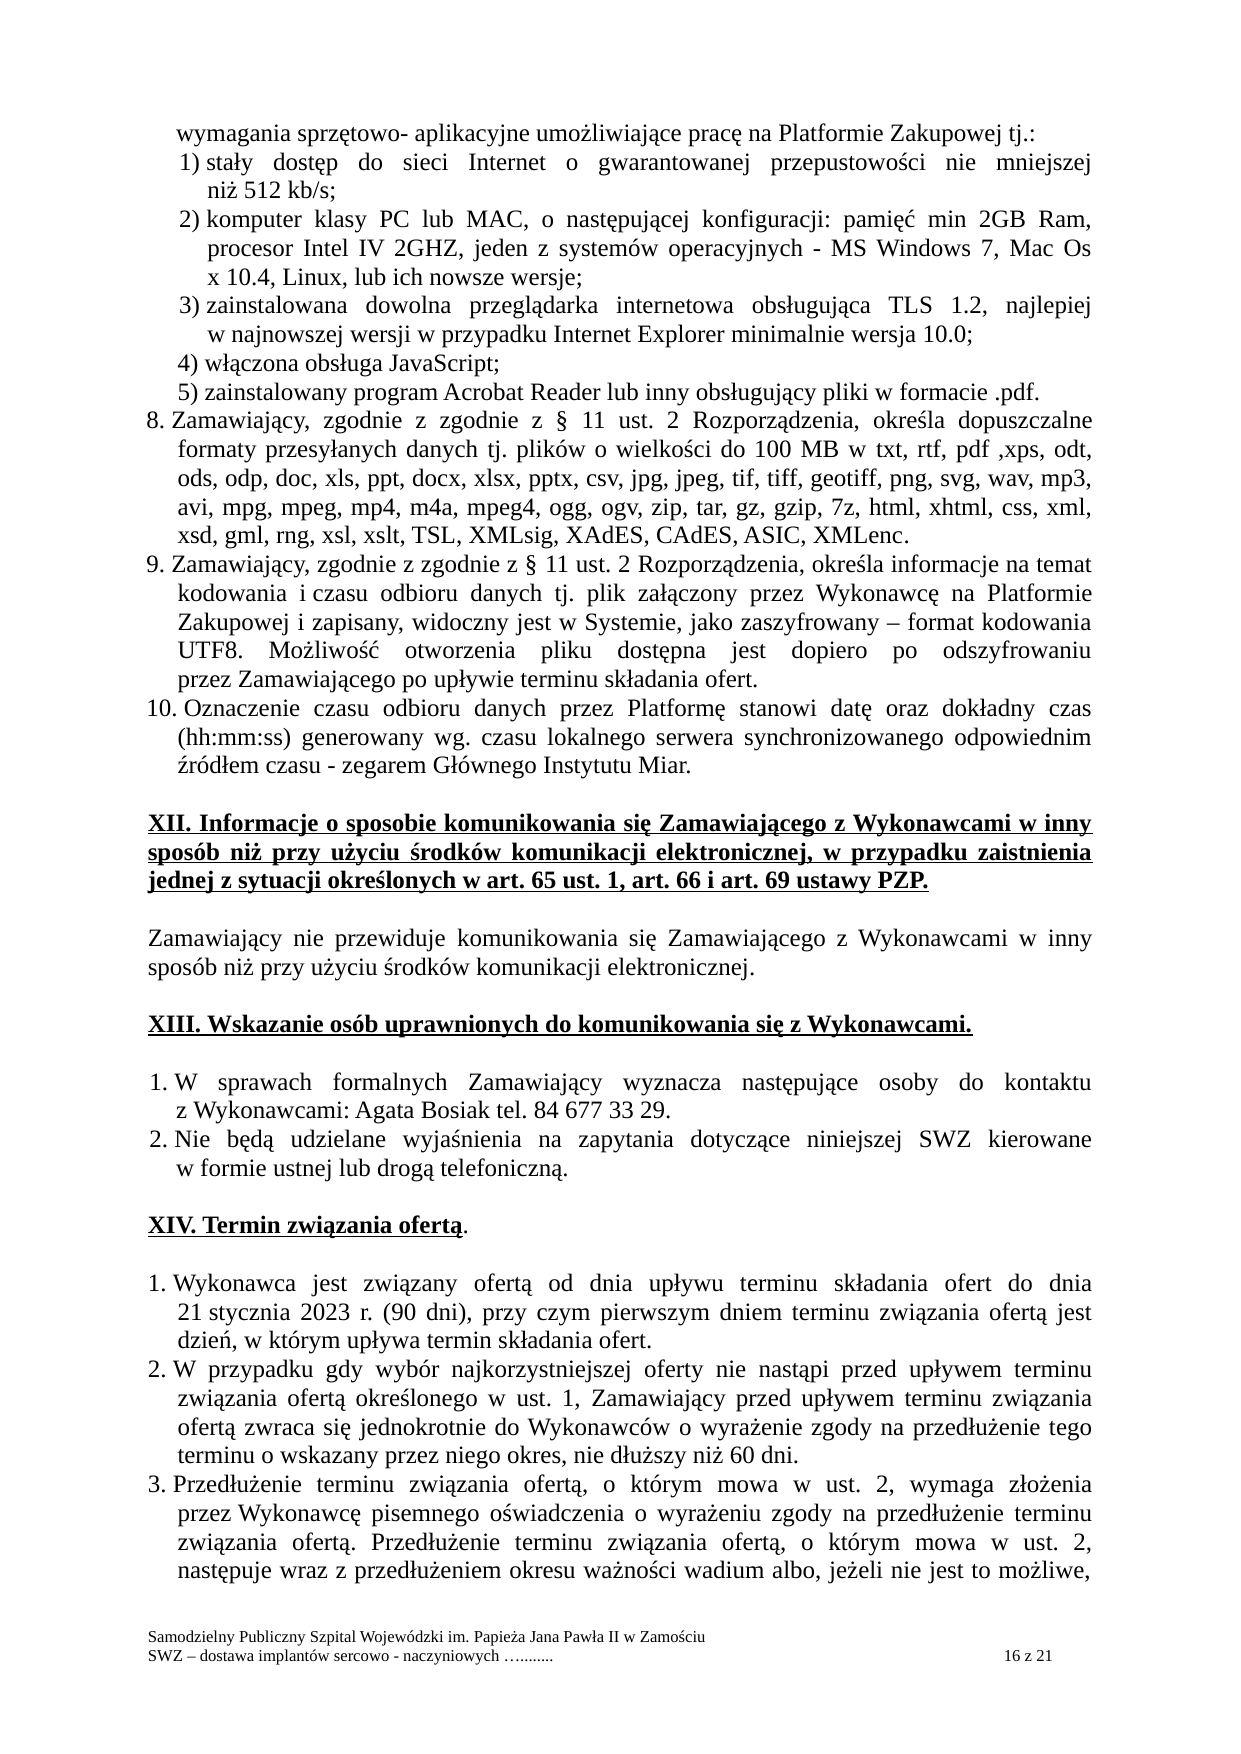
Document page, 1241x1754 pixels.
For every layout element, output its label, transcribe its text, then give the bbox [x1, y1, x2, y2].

list Zamawiający, zgodnie z zgodnie z § 11 ust. 2 Rozporządzenia, określa informacje na temat kodowania i czasu odbioru danych tj. plik załączony przez Wykonawcę na Platformie Zakupowej i zapisany, widoczny jest w Systemie, jako zaszyfrowany – format kodowania UTF8. Możliwość otworzenia pliku dostępna jest dopiero po odszyfrowaniu przez Zamawiającego po upływie terminu składania ofert. [146, 549, 1093, 693]
text jednej z sytuacji określonych w art. 65 ust. 1, art. 66 i art. 69 ustawy PZP. [148, 863, 1093, 894]
text XIII. Wskazanie osób uprawnionych do komunikowania się z Wykonawcami. [148, 1009, 1093, 1038]
list Wykonawca jest związany ofertą od dnia upływu terminu składania ofert do dnia 21 stycznia 2023 r. (90 dni), przy czym pierwszym dniem terminu związania ofertą jest dzień, w którym upływa termin składania ofert. [148, 1268, 1093, 1354]
text XIV. Termin związania ofertą. [148, 1211, 1093, 1239]
list Nie będą udzielane wyjaśnienia na zapytania dotyczące niniejszej SWZ kierowane w formie ustnej lub drogą telefoniczną. [149, 1124, 1093, 1182]
text XII. Informacje o sposobie komunikowania się Zamawiającego z Wykonawcami w inny [148, 808, 1093, 833]
list W sprawach formalnych Zamawiający wyznacza następujące osoby do kontaktu z Wykonawcami: Agata Bosiak tel. 84 677 33 29. [149, 1067, 1093, 1124]
text sposób niż przy użyciu środków komunikacji elektronicznej, w przypadku zaistnienia [148, 834, 1093, 862]
text Zamawiający nie przewiduje komunikowania się Zamawiającego z Wykonawcami w inny sposób niż przy użyciu środków komunikacji elektronicznej. [148, 923, 1093, 981]
list Oznaczenie czasu odbioru danych przez Platformę stanowi datę oraz dokładny czas (hh:mm:ss) generowany wg. czasu lokalnego serwera synchronizowanego odpowiednim źródłem czasu - zegarem Głównego Instytutu Miar. [146, 693, 1093, 779]
list stały dostęp do sieci Internet o gwarantowanej przepustowości nie mniejszej niż 512 kb/s; [179, 147, 1093, 204]
list włączona obsługa JavaScript; [177, 348, 1093, 377]
list zainstalowana dowolna przeglądarka internetowa obsługująca TLS 1.2, najlepiej w najnowszej wersji w przypadku Internet Explorer minimalnie wersja 10.0; [179, 291, 1093, 348]
list Zamawiający, zgodnie z zgodnie z § 11 ust. 2 Rozporządzenia, określa dopuszczalne formaty przesyłanych danych tj. plików o wielkości do 100 MB w txt, rtf, pdf ,xps, odt, ods, odp, doc, xls, ppt, docx, xlsx, pptx, csv, jpg, jpeg, tif, tiff, geotiff, png, svg, wav, mp3, avi, mpg, mpeg, mp4, m4a, mpeg4, ogg, ogv, zip, tar, gz, gzip, 7z, html, xhtml, css, xml, xsd, gml, rng, xsl, xslt, TSL, XMLsig, XAdES, CAdES, ASIC, XMLenc. [146, 406, 1093, 549]
text wymagania sprzętowo- aplikacyjne umożliwiające pracę na Platformie Zakupowej tj.: [148, 118, 1093, 147]
list komputer klasy PC lub MAC, o następującej konfiguracji: pamięć min 2GB Ram, procesor Intel IV 2GHZ, jeden z systemów operacyjnych - MS Windows 7, Mac Os x 10.4, Linux, lub ich nowsze wersje; [179, 204, 1093, 291]
list zainstalowany program Acrobat Reader lub inny obsługujący pliki w formacie .pdf. [177, 377, 1093, 406]
list W przypadku gdy wybór najkorzystniejszej oferty nie nastąpi przed upływem terminu związania ofertą określonego w ust. 1, Zamawiający przed upływem terminu związania ofertą zwraca się jednokrotnie do Wykonawców o wyrażenie zgody na przedłużenie tego terminu o wskazany przez niego okres, nie dłuższy niż 60 dni. [148, 1354, 1093, 1469]
list Przedłużenie terminu związania ofertą, o którym mowa w ust. 2, wymaga złożenia przez Wykonawcę pisemnego oświadczenia o wyrażeniu zgody na przedłużenie terminu związania ofertą. Przedłużenie terminu związania ofertą, o którym mowa w ust. 2, następuje wraz z przedłużeniem okresu ważności wadium albo, jeżeli nie jest to możliwe, [148, 1469, 1093, 1584]
